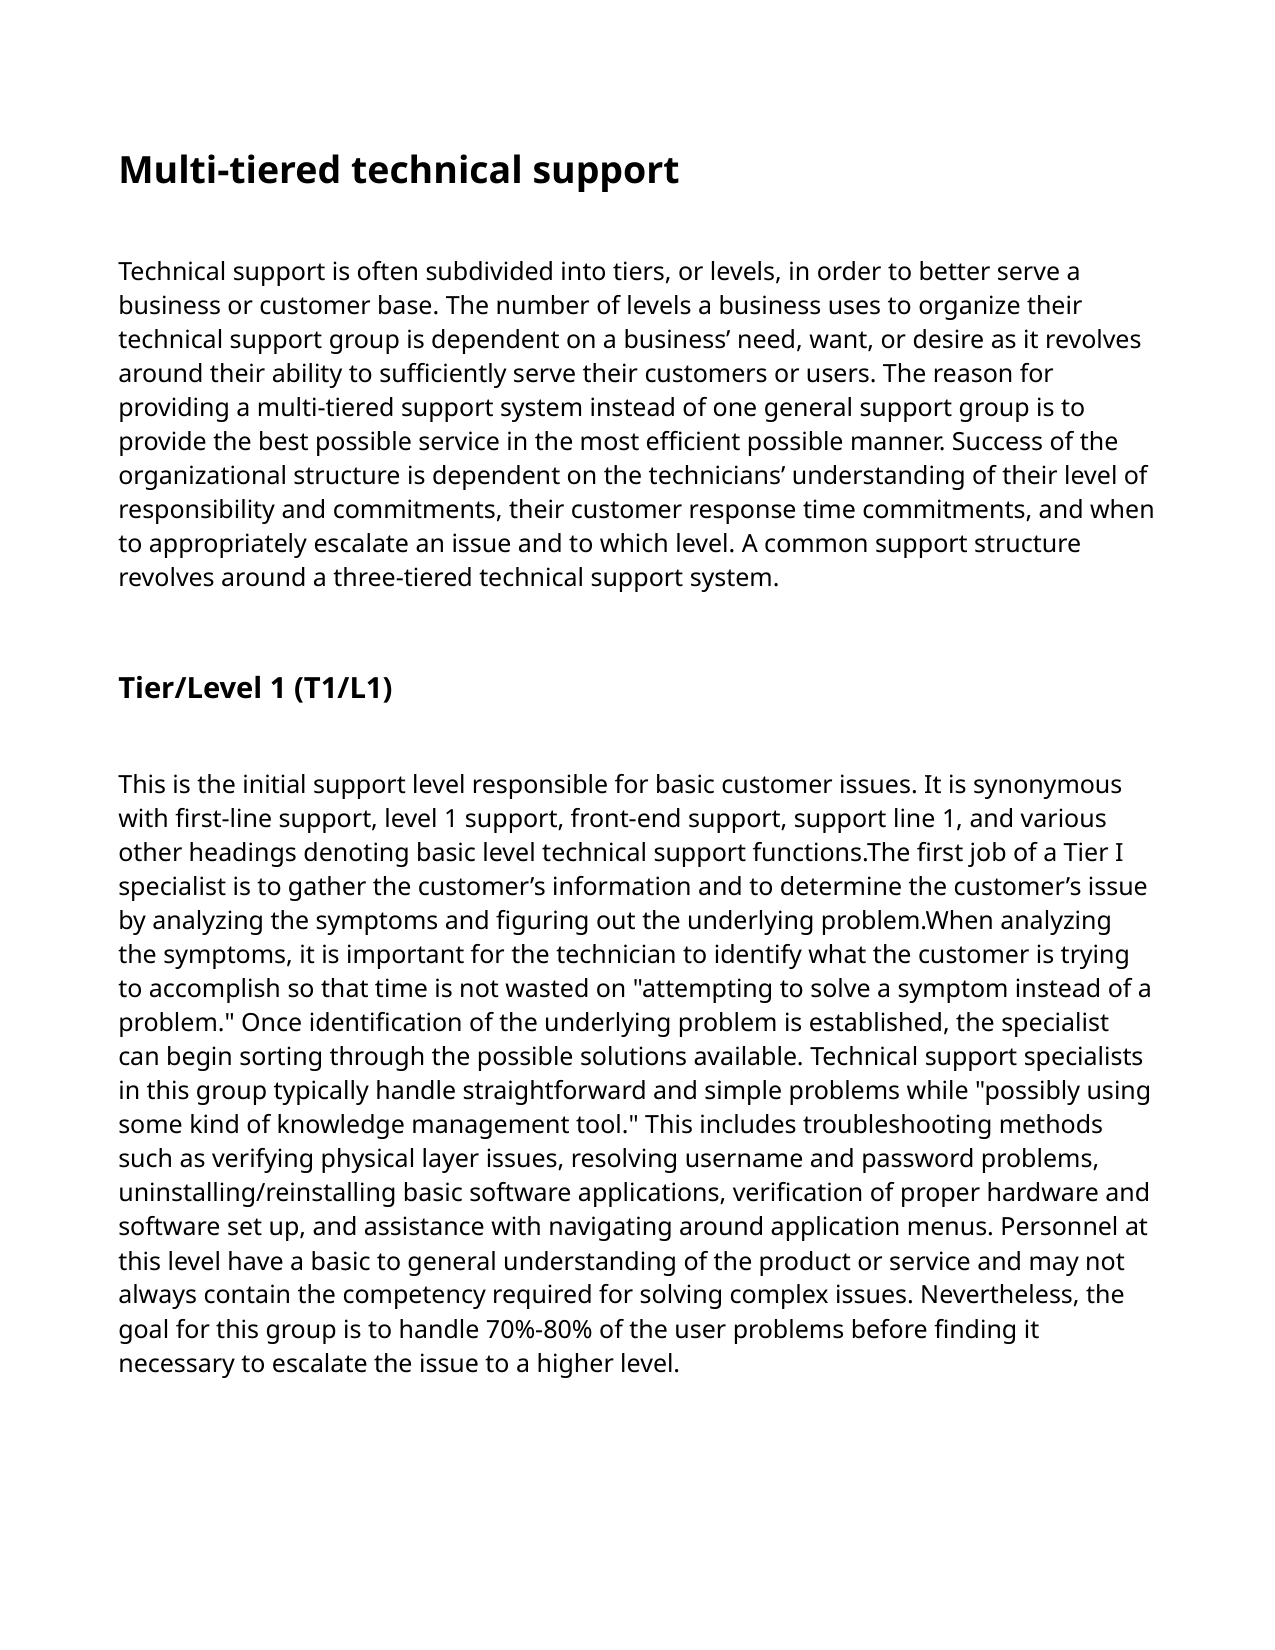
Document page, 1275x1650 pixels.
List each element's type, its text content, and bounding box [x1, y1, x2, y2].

subtitle Tier/Level 1 (T1/L1) [118, 667, 1157, 707]
text Technical support is often subdivided into tiers, or levels, in order to better serve a business or customer base. The number of levels a business uses to organize their technical support group is dependent on a business’ need, want, or desire as it revolves around their ability to sufficiently serve their customers or users. The reason for providing a multi-tiered support system instead of one general support group is to provide the best possible service in the most efficient possible manner. Success of the organizational structure is dependent on the technicians’ understanding of their level of responsibility and commitments, their customer response time commitments, and when to appropriately escalate an issue and to which level. A common support structure revolves around a three-tiered technical support system. [118, 253, 1157, 594]
subtitle Multi-tiered technical support [118, 143, 1157, 194]
text This is the initial support level responsible for basic customer issues. It is synonymous with first-line support, level 1 support, front-end support, support line 1, and various other headings denoting basic level technical support functions.The first job of a Tier I specialist is to gather the customer’s information and to determine the customer’s issue by analyzing the symptoms and figuring out the underlying problem.When analyzing the symptoms, it is important for the technician to identify what the customer is trying to accomplish so that time is not wasted on "attempting to solve a symptom instead of a problem." Once identification of the underlying problem is established, the specialist can begin sorting through the possible solutions available. Technical support specialists in this group typically handle straightforward and simple problems while "possibly using some kind of knowledge management tool." This includes troubleshooting methods such as verifying physical layer issues, resolving username and password problems, uninstalling/reinstalling basic software applications, verification of proper hardware and software set up, and assistance with navigating around application menus. Personnel at this level have a basic to general understanding of the product or service and may not always contain the competency required for solving complex issues. Nevertheless, the goal for this group is to handle 70%-80% of the user problems before finding it necessary to escalate the issue to a higher level. [118, 766, 1157, 1379]
